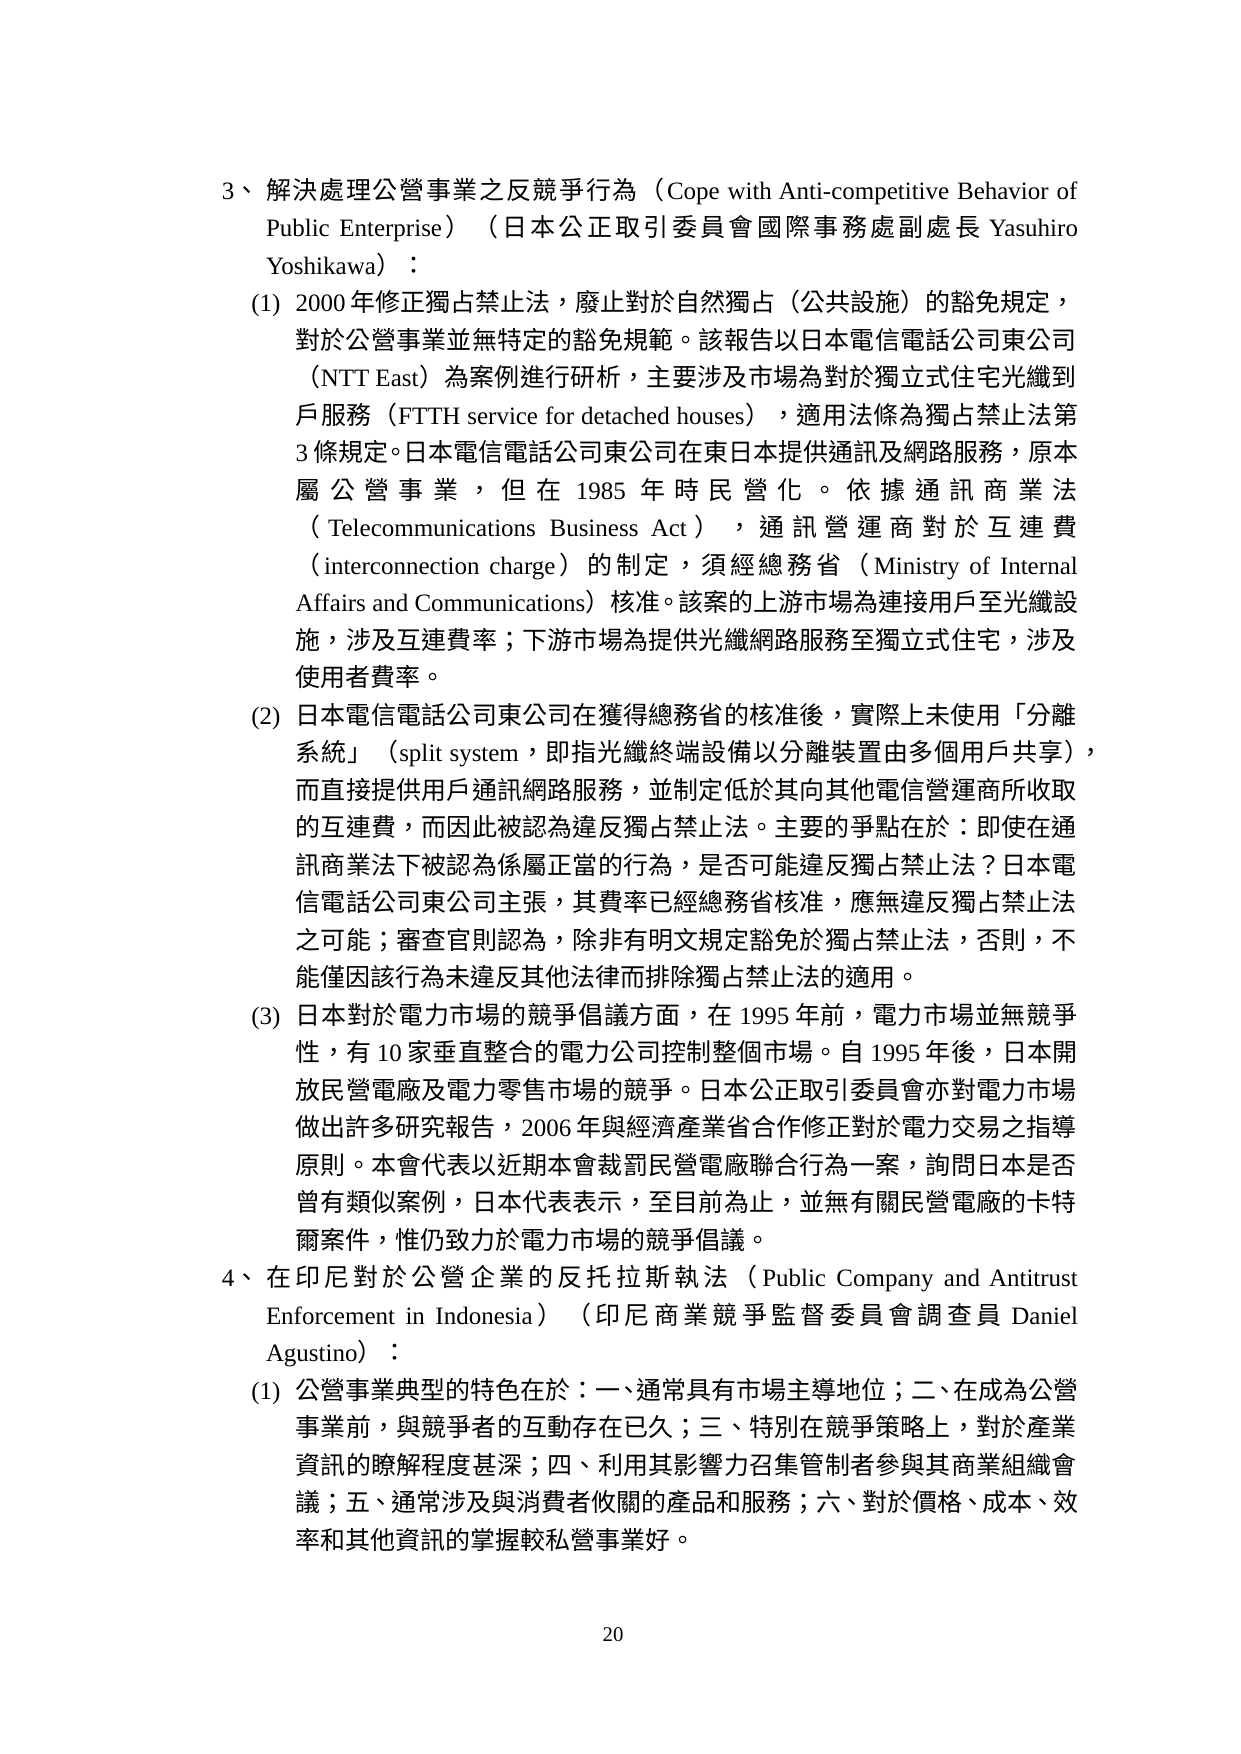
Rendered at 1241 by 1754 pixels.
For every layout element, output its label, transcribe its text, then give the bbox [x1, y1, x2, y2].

subtitle 日本對於電力市場的競爭倡議方面，在1995年前，電力市場並無競爭性，有10家垂直整合的電力公司控制整個市場。自1995年後，日本開放民營電廠及電力零售市場的競爭。日本公正取引委員會亦對電力市場做出許多研究報告，2006年與經濟產業省合作修正對於電力交易之指導原則。本會代表以近期本會裁罰民營電廠聯合行為一案，詢問日本是否曾有類似案例，日本代表表示，至目前為止，並無有關民營電廠的卡特爾案件，惟仍致力於電力市場的競爭倡議。 [251, 994, 1078, 1257]
subtitle 日本電信電話公司東公司在獲得總務省的核准後，實際上未使用「分離系統」（split system，即指光纖終端設備以分離裝置由多個用戶共享），而直接提供用戶通訊網路服務，並制定低於其向其他電信營運商所收取的互連費，而因此被認為違反獨占禁止法。主要的爭點在於：即使在通訊商業法下被認為係屬正當的行為，是否可能違反獨占禁止法？日本電信電話公司東公司主張，其費率已經總務省核准，應無違反獨占禁止法之可能；審查官則認為，除非有明文規定豁免於獨占禁止法，否則，不能僅因該行為未違反其他法律而排除獨占禁止法的適用。 [251, 694, 1078, 994]
subtitle 公營事業典型的特色在於：一、通常具有市場主導地位；二、在成為公營事業前，與競爭者的互動存在已久；三、特別在競爭策略上，對於產業資訊的瞭解程度甚深；四、利用其影響力召集管制者參與其商業組織會議；五、通常涉及與消費者攸關的產品和服務；六、對於價格、成本、效率和其他資訊的掌握較私營事業好。 [251, 1369, 1078, 1557]
subtitle 2000年修正獨占禁止法，廢止對於自然獨占（公共設施）的豁免規定，對於公營事業並無特定的豁免規範。該報告以日本電信電話公司東公司（NTT East）為案例進行研析，主要涉及市場為對於獨立式住宅光纖到戶服務（FTTH service for detached houses），適用法條為獨占禁止法第3條規定。日本電信電話公司東公司在東日本提供通訊及網路服務，原本屬公營事業，但在1985年時民營化。依據通訊商業法（Telecommunications Business Act），通訊營運商對於互連費（interconnection charge）的制定，須經總務省（Ministry of Internal Affairs and Communications）核准。該案的上游市場為連接用戶至光纖設施，涉及互連費率；下游市場為提供光纖網路服務至獨立式住宅，涉及使用者費率。 [251, 282, 1078, 694]
subtitle 解決處理公營事業之反競爭行為（Cope with Anti-competitive Behavior of Public Enterprise）（日本公正取引委員會國際事務處副處長Yasuhiro Yoshikawa）： [222, 169, 1078, 282]
subtitle 在印尼對於公營企業的反托拉斯執法（Public Company and Antitrust Enforcement in Indonesia）（印尼商業競爭監督委員會調查員Daniel Agustino）： [222, 1257, 1078, 1369]
